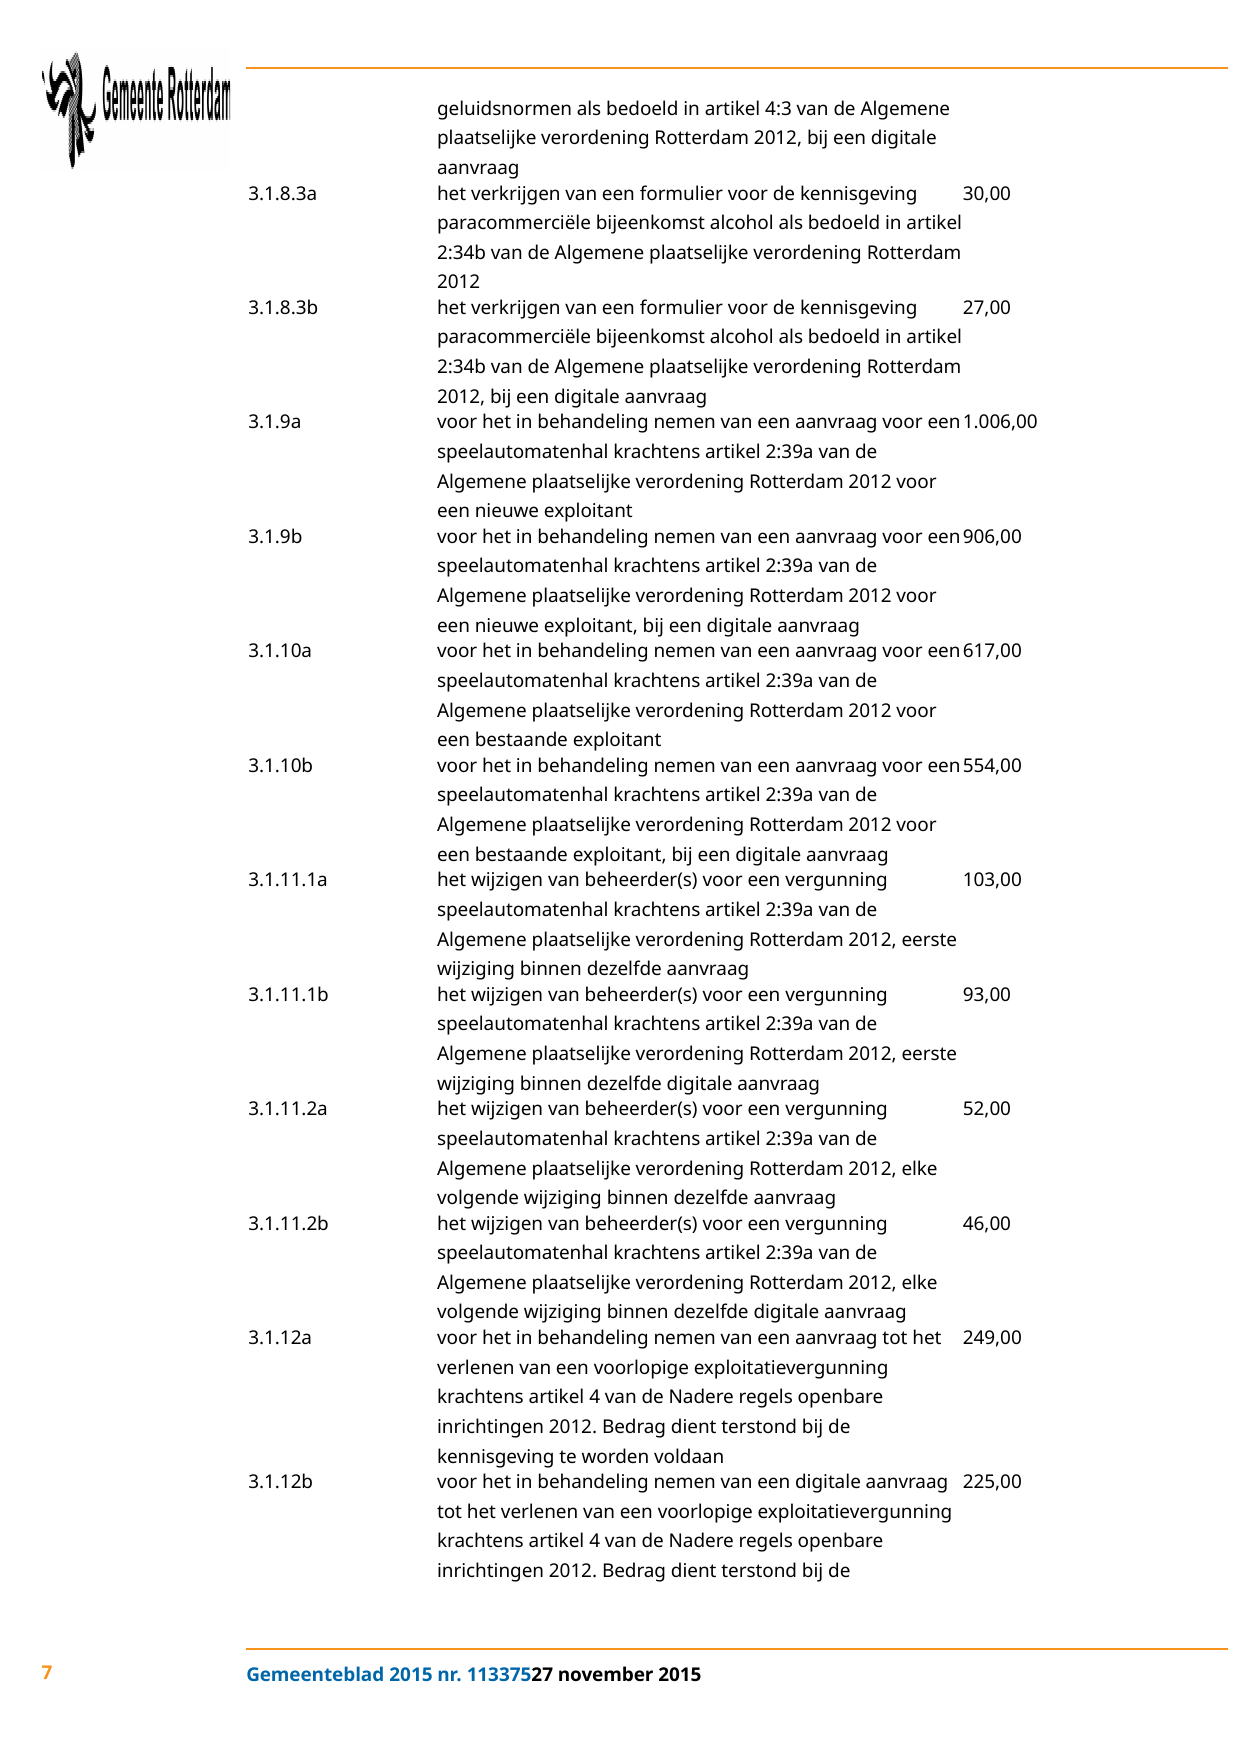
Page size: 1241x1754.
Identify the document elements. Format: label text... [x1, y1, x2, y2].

table_cell het wijzigen van beheerder(s) voor een vergunning speelautomatenhal krachtens artikel 2:39a van de Algemene plaatselijke verordening Rotterdam 2012, eerste wijziging binnen dezelfde aanvraag [437, 867, 963, 981]
table_cell voor het in behandeling nemen van een aanvraag voor een speelautomatenhal krachtens artikel 2:39a van de Algemene plaatselijke verordening Rotterdam 2012 voor een nieuwe exploitant [437, 409, 963, 523]
table_cell 906,00 [963, 523, 1152, 638]
table_cell voor het in behandeling nemen van een aanvraag voor een speelautomatenhal krachtens artikel 2:39a van de Algemene plaatselijke verordening Rotterdam 2012 voor een bestaande exploitant [437, 638, 963, 752]
table_cell het verkrijgen van een formulier voor de kennisgeving paracommerciële bijeenkomst alcohol als bedoeld in artikel 2:34b van de Algemene plaatselijke verordening Rotterdam 2012 [437, 180, 963, 294]
table_cell voor het in behandeling nemen van een aanvraag voor een speelautomatenhal krachtens artikel 2:39a van de Algemene plaatselijke verordening Rotterdam 2012 voor een bestaande exploitant, bij een digitale aanvraag [437, 752, 963, 867]
table_cell 3.1.9b [248, 523, 437, 638]
table_cell het wijzigen van beheerder(s) voor een vergunning speelautomatenhal krachtens artikel 2:39a van de Algemene plaatselijke verordening Rotterdam 2012, elke volgende wijziging binnen dezelfde digitale aanvraag [437, 1210, 963, 1324]
table_cell 46,00 [963, 1210, 1152, 1324]
table_cell 3.1.10a [248, 638, 437, 752]
table_cell 3.1.8.3a [248, 180, 437, 294]
table_cell 3.1.12b [248, 1469, 437, 1583]
table_cell 3.1.11.1b [248, 981, 437, 1096]
table_cell het wijzigen van beheerder(s) voor een vergunning speelautomatenhal krachtens artikel 2:39a van de Algemene plaatselijke verordening Rotterdam 2012, eerste wijziging binnen dezelfde digitale aanvraag [437, 981, 963, 1096]
table_cell 249,00 [963, 1325, 1152, 1468]
table_cell 3.1.11.2b [248, 1210, 437, 1324]
table_cell geluidsnormen als bedoeld in artikel 4:3 van de Algemene plaatselijke verordening Rotterdam 2012, bij een digitale aanvraag [437, 95, 963, 180]
table_cell voor het in behandeling nemen van een aanvraag voor een speelautomatenhal krachtens artikel 2:39a van de Algemene plaatselijke verordening Rotterdam 2012 voor een nieuwe exploitant, bij een digitale aanvraag [437, 523, 963, 638]
table_cell het verkrijgen van een formulier voor de kennisgeving paracommerciële bijeenkomst alcohol als bedoeld in artikel 2:34b van de Algemene plaatselijke verordening Rotterdam 2012, bij een digitale aanvraag [437, 294, 963, 409]
table_cell 3.1.8.3b [248, 294, 437, 409]
table_cell 1.006,00 [963, 409, 1152, 523]
table_cell 30,00 [963, 180, 1152, 294]
table_cell 3.1.11.2a [248, 1096, 437, 1210]
table_cell het wijzigen van beheerder(s) voor een vergunning speelautomatenhal krachtens artikel 2:39a van de Algemene plaatselijke verordening Rotterdam 2012, elke volgende wijziging binnen dezelfde aanvraag [437, 1096, 963, 1210]
table_cell 3.1.11.1a [248, 867, 437, 981]
table_cell 554,00 [963, 752, 1152, 867]
table_cell 617,00 [963, 638, 1152, 752]
table_cell 3.1.9a [248, 409, 437, 523]
table_cell 52,00 [963, 1096, 1152, 1210]
picture [41, 47, 231, 172]
table_cell voor het in behandeling nemen van een aanvraag tot het verlenen van een voorlopige exploitatievergunning krachtens artikel 4 van de Nadere regels openbare inrichtingen 2012. Bedrag dient terstond bij de kennisgeving te worden voldaan [437, 1325, 963, 1468]
table_cell 103,00 [963, 867, 1152, 981]
table_cell [963, 95, 1152, 180]
table_cell 27,00 [963, 294, 1152, 409]
table_cell 93,00 [963, 981, 1152, 1096]
table_cell [248, 95, 437, 180]
table_cell 3.1.10b [248, 752, 437, 867]
table_cell voor het in behandeling nemen van een digitale aanvraag tot het verlenen van een voorlopige exploitatievergunning krachtens artikel 4 van de Nadere regels openbare inrichtingen 2012. Bedrag dient terstond bij de [437, 1469, 963, 1583]
table_cell 225,00 [963, 1469, 1152, 1583]
table_cell 3.1.12a [248, 1325, 437, 1468]
